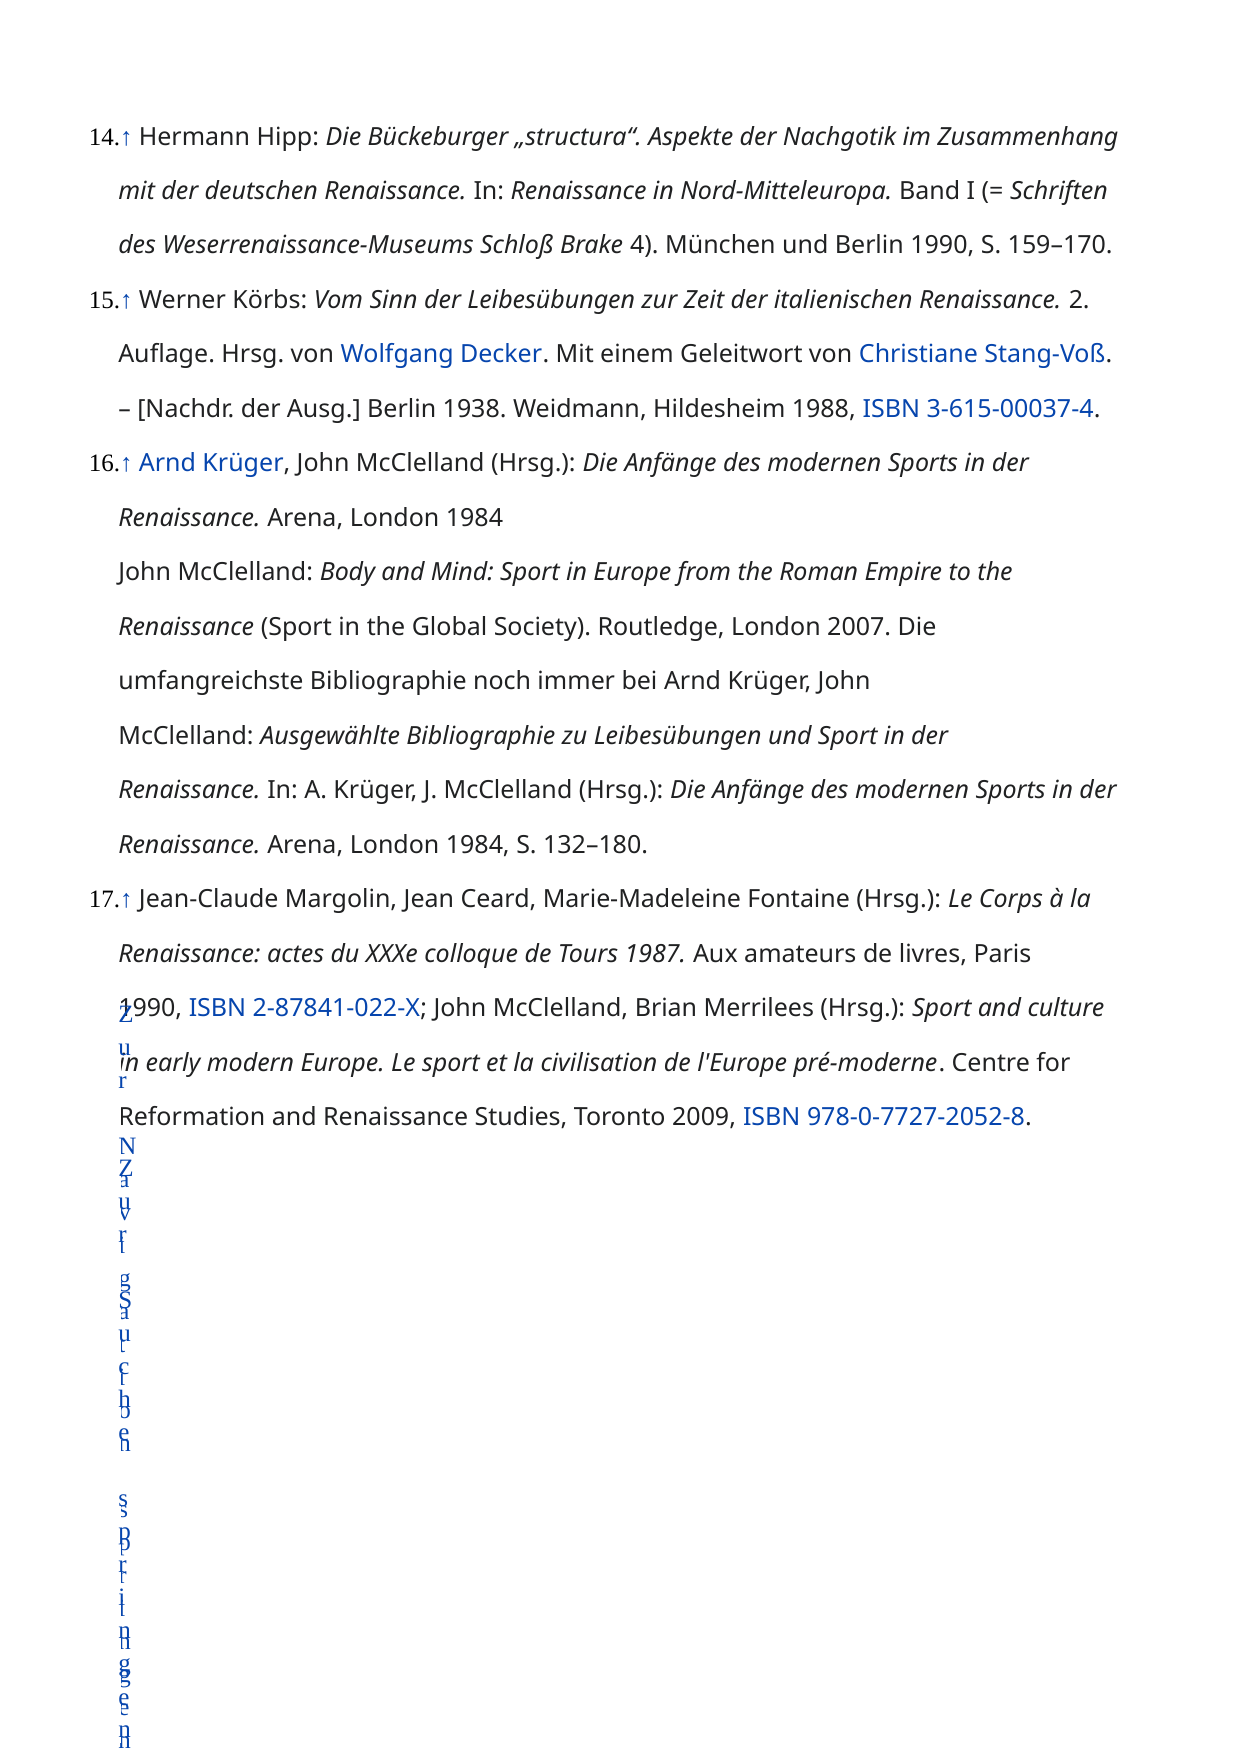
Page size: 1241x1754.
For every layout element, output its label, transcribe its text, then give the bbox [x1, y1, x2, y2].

list ↑ Jean-Claude Margolin, Jean Ceard, Marie-Madeleine Fontaine (Hrsg.): Le Corps à la Renaissance: actes du XXXe colloque de Tours 1987. Aux amateurs de livres, Paris 1990, ISBN 2-87841-022-X; John McClelland, Brian Merrilees (Hrsg.): Sport and culture in early modern Europe. Le sport et la civilisation de l'Europe pré-moderne. Centre for Reformation and Renaissance Studies, Toronto 2009, ISBN 978-0-7727-2052-8. [118, 881, 1122, 1133]
list ↑ Arnd Krüger, John McClelland (Hrsg.): Die Anfänge des modernen Sports in der Renaissance. Arena, London 1984 John McClelland: Body and Mind: Sport in Europe from the Roman Empire to the Renaissance (Sport in the Global Society). Routledge, London 2007. Die umfangreichste Bibliographie noch immer bei Arnd Krüger, John McClelland: Ausgewählte Bibliographie zu Leibesübungen und Sport in der Renaissance. In: A. Krüger, J. McClelland (Hrsg.): Die Anfänge des modernen Sports in der Renaissance. Arena, London 1984, S. 132–180. [118, 445, 1122, 860]
list ↑ Werner Körbs: Vom Sinn der Leibesübungen zur Zeit der italienischen Renaissance. 2. Auflage. Hrsg. von Wolfgang Decker. Mit einem Geleitwort von Christiane Stang-Voß. – [Nachdr. der Ausg.] Berlin 1938. Weidmann, Hildesheim 1988, ISBN 3-615-00037-4. [118, 282, 1122, 424]
list ↑ Hermann Hipp: Die Bückeburger „structura“. Aspekte der Nachgotik im Zusammenhang mit der deutschen Renaissance. In: Renaissance in Nord-Mitteleuropa. Band I (= Schriften des Weserrenaissance-Museums Schloß Brake 4). München und Berlin 1990, S. 159–170. [118, 118, 1122, 261]
